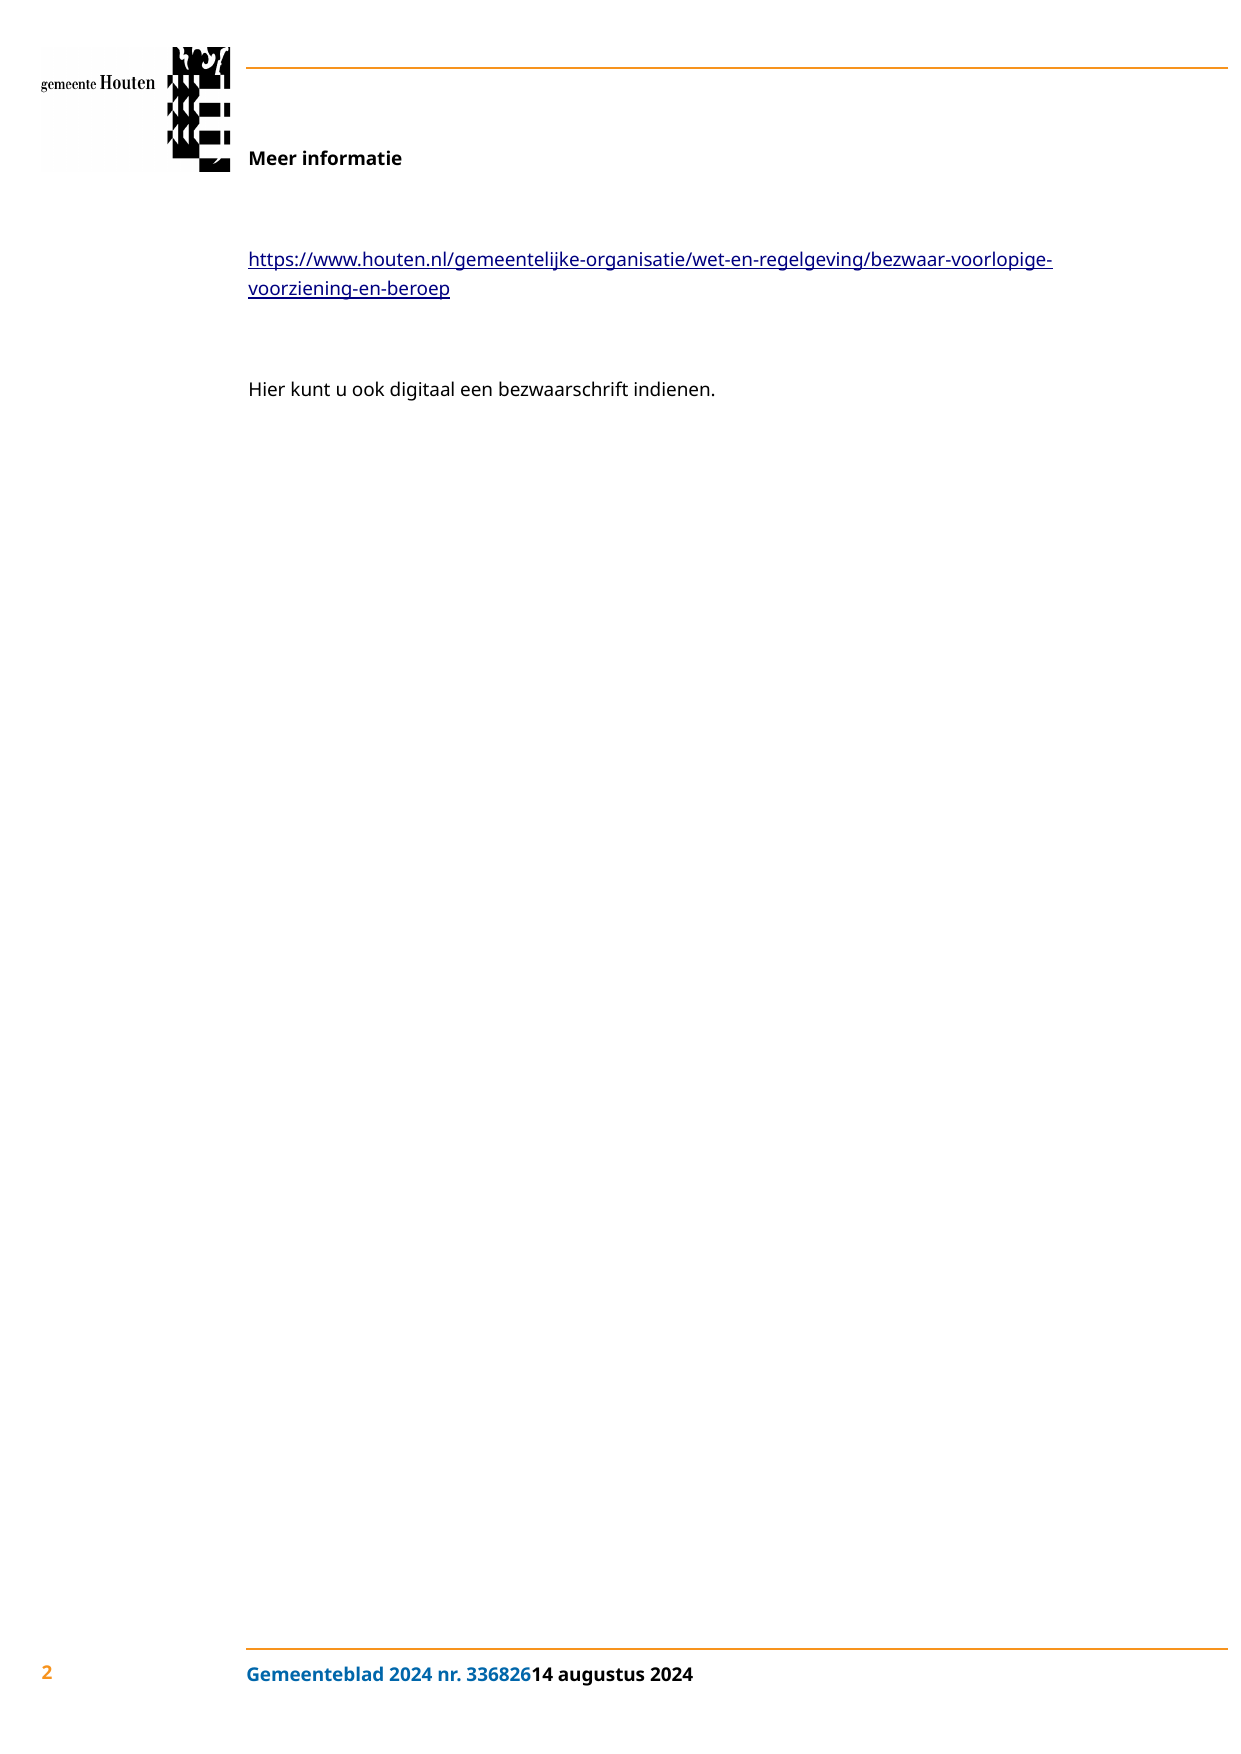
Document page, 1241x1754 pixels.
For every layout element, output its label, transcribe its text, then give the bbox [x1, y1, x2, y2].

text https://www.houten.nl/gemeentelijke-organisatie/wet-en-regelgeving/bezwaar-voorlopige-voorziening-en-beroep [248, 246, 1152, 301]
picture [41, 47, 231, 172]
text Meer informatie [248, 145, 1152, 171]
text Hier kunt u ook digitaal een bezwaarschrift indienen. [248, 376, 1152, 402]
